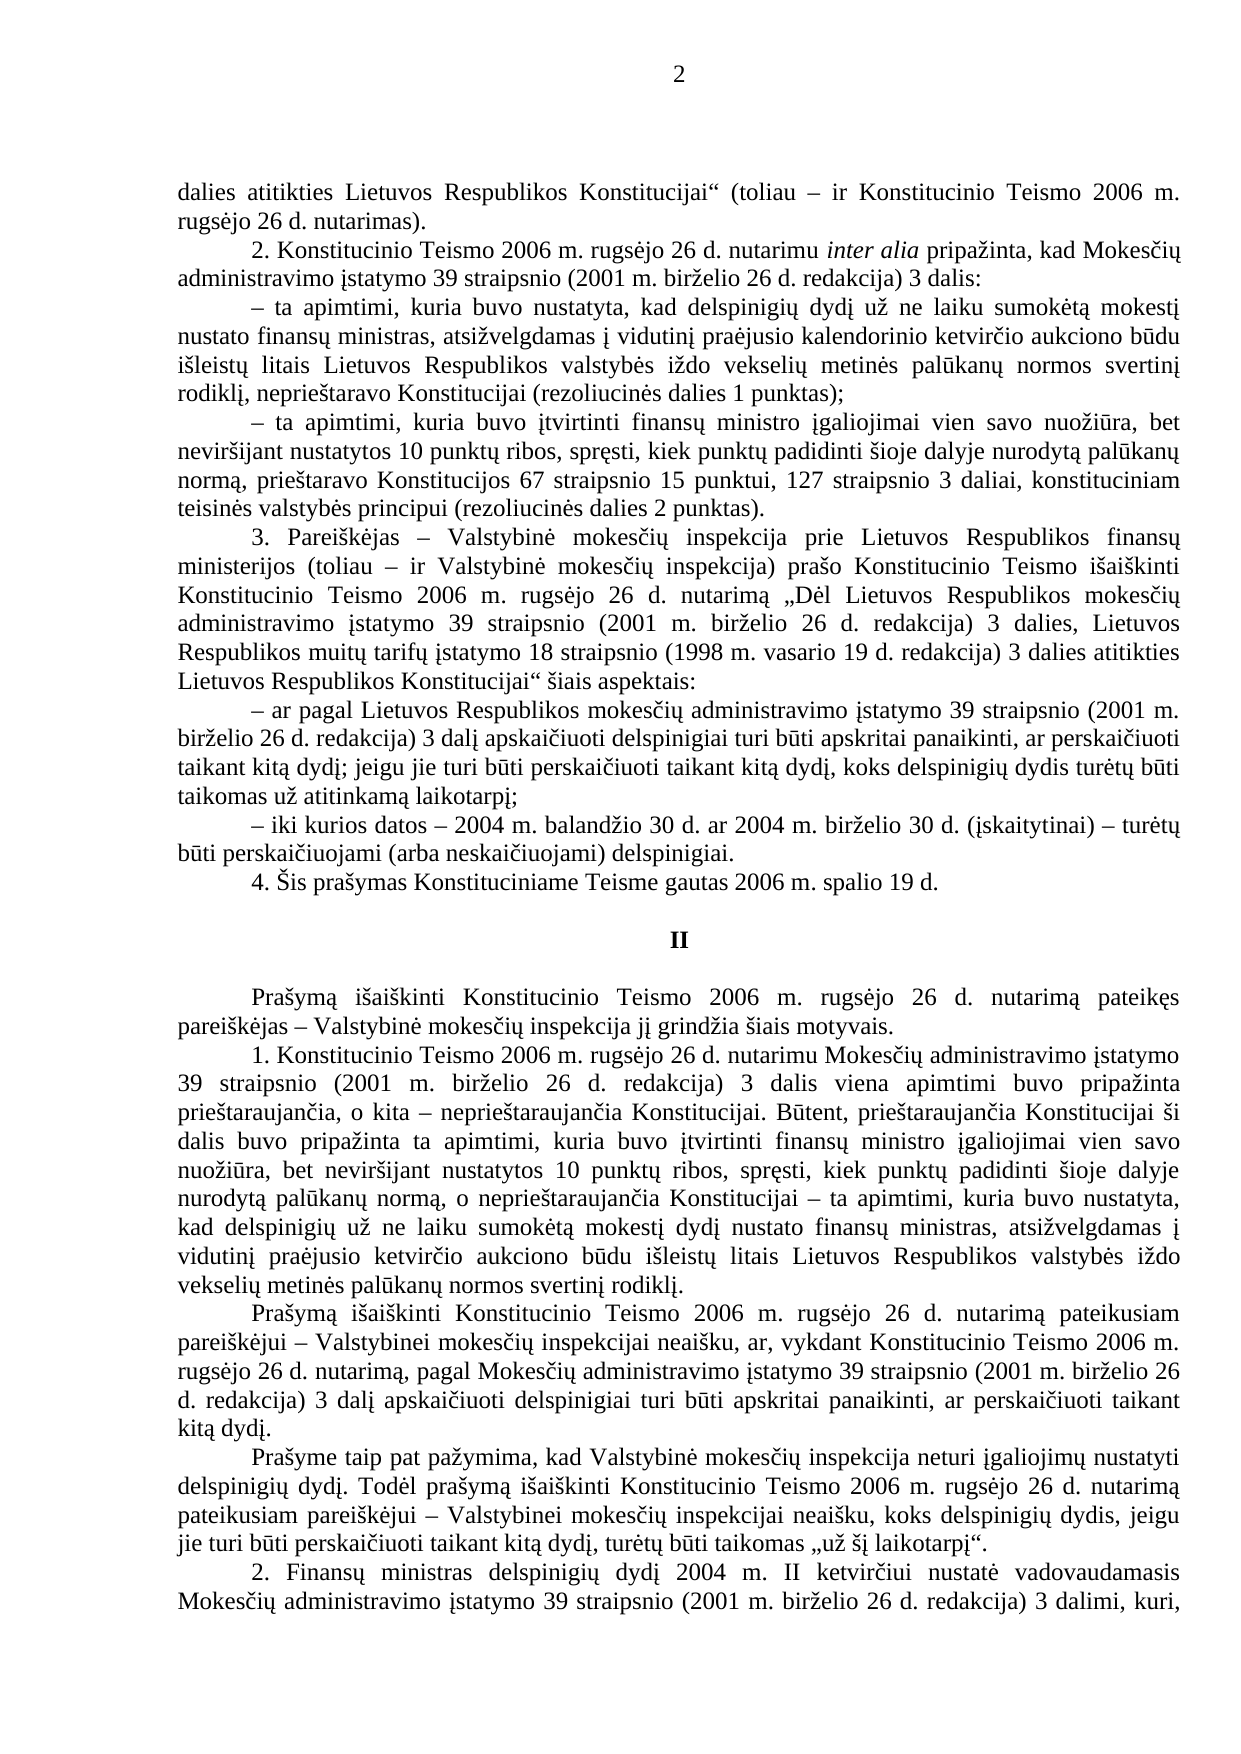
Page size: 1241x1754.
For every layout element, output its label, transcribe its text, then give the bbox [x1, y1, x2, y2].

text 2. Konstitucinio Teismo 2006 m. rugsėjo 26 d. nutarimu inter alia pripažinta, kad Mokesčių administravimo įstatymo 39 straipsnio (2001 m. birželio 26 d. redakcija) 3 dalis: [177, 235, 1181, 292]
text – ta apimtimi, kuria buvo nustatyta, kad delspinigių dydį už ne laiku sumokėtą mokestį nustato finansų ministras, atsižvelgdamas į vidutinį praėjusio kalendorinio ketvirčio aukciono būdu išleistų litais Lietuvos Respublikos valstybės iždo vekselių metinės palūkanų normos svertinį rodiklį, neprieštaravo Konstitucijai (rezoliucinės dalies 1 punktas); [177, 292, 1181, 407]
text II [177, 925, 1181, 953]
text dalies atitikties Lietuvos Respublikos Konstitucijai“ (toliau – ir Konstitucinio Teismo 2006 m. rugsėjo 26 d. nutarimas). [177, 177, 1181, 235]
text – ar pagal Lietuvos Respublikos mokesčių administravimo įstatymo 39 straipsnio (2001 m. birželio 26 d. redakcija) 3 dalį apskaičiuoti delspinigiai turi būti apskritai panaikinti, ar perskaičiuoti taikant kitą dydį; jeigu jie turi būti perskaičiuoti taikant kitą dydį, koks delspinigių dydis turėtų būti taikomas už atitinkamą laikotarpį; [177, 695, 1181, 810]
text 3. Pareiškėjas – Valstybinė mokesčių inspekcija prie Lietuvos Respublikos finansų ministerijos (toliau – ir Valstybinė mokesčių inspekcija) prašo Konstitucinio Teismo išaiškinti Konstitucinio Teismo 2006 m. rugsėjo 26 d. nutarimą „Dėl Lietuvos Respublikos mokesčių administravimo įstatymo 39 straipsnio (2001 m. birželio 26 d. redakcija) 3 dalies, Lietuvos Respublikos muitų tarifų įstatymo 18 straipsnio (1998 m. vasario 19 d. redakcija) 3 dalies atitikties Lietuvos Respublikos Konstitucijai“ šiais aspektais: [177, 522, 1181, 695]
text – ta apimtimi, kuria buvo įtvirtinti finansų ministro įgaliojimai vien savo nuožiūra, bet neviršijant nustatytos 10 punktų ribos, spręsti, kiek punktų padidinti šioje dalyje nurodytą palūkanų normą, prieštaravo Konstitucijos 67 straipsnio 15 punktui, 127 straipsnio 3 daliai, konstituciniam teisinės valstybės principui (rezoliucinės dalies 2 punktas). [177, 407, 1181, 522]
text 4. Šis prašymas Konstituciniame Teisme gautas 2006 m. spalio 19 d. [177, 867, 1181, 896]
text Prašymą išaiškinti Konstitucinio Teismo 2006 m. rugsėjo 26 d. nutarimą pateikusiam pareiškėjui – Valstybinei mokesčių inspekcijai neaišku, ar, vykdant Konstitucinio Teismo 2006 m. rugsėjo 26 d. nutarimą, pagal Mokesčių administravimo įstatymo 39 straipsnio (2001 m. birželio 26 d. redakcija) 3 dalį apskaičiuoti delspinigiai turi būti apskritai panaikinti, ar perskaičiuoti taikant kitą dydį. [177, 1298, 1181, 1442]
text Prašymą išaiškinti Konstitucinio Teismo 2006 m. rugsėjo 26 d. nutarimą pateikęs pareiškėjas – Valstybinė mokesčių inspekcija jį grindžia šiais motyvais. [177, 982, 1181, 1040]
text Prašyme taip pat pažymima, kad Valstybinė mokesčių inspekcija neturi įgaliojimų nustatyti delspinigių dydį. Todėl prašymą išaiškinti Konstitucinio Teismo 2006 m. rugsėjo 26 d. nutarimą pateikusiam pareiškėjui – Valstybinei mokesčių inspekcijai neaišku, koks delspinigių dydis, jeigu jie turi būti perskaičiuoti taikant kitą dydį, turėtų būti taikomas „už šį laikotarpį“. [177, 1442, 1181, 1557]
text 1. Konstitucinio Teismo 2006 m. rugsėjo 26 d. nutarimu Mokesčių administravimo įstatymo 39 straipsnio (2001 m. birželio 26 d. redakcija) 3 dalis viena apimtimi buvo pripažinta prieštaraujančia, o kita – neprieštaraujančia Konstitucijai. Būtent, prieštaraujančia Konstitucijai ši dalis buvo pripažinta ta apimtimi, kuria buvo įtvirtinti finansų ministro įgaliojimai vien savo nuožiūra, bet neviršijant nustatytos 10 punktų ribos, spręsti, kiek punktų padidinti šioje dalyje nurodytą palūkanų normą, o neprieštaraujančia Konstitucijai – ta apimtimi, kuria buvo nustatyta, kad delspinigių už ne laiku sumokėtą mokestį dydį nustato finansų ministras, atsižvelgdamas į vidutinį praėjusio ketvirčio aukciono būdu išleistų litais Lietuvos Respublikos valstybės iždo vekselių metinės palūkanų normos svertinį rodiklį. [177, 1040, 1181, 1298]
text – iki kurios datos – 2004 m. balandžio 30 d. ar 2004 m. birželio 30 d. (įskaitytinai) – turėtų būti perskaičiuojami (arba neskaičiuojami) delspinigiai. [177, 810, 1181, 867]
text 2. Finansų ministras delspinigių dydį 2004 m. II ketvirčiui nustatė vadovaudamasis Mokesčių administravimo įstatymo 39 straipsnio (2001 m. birželio 26 d. redakcija) 3 dalimi, kuri, [177, 1557, 1181, 1615]
